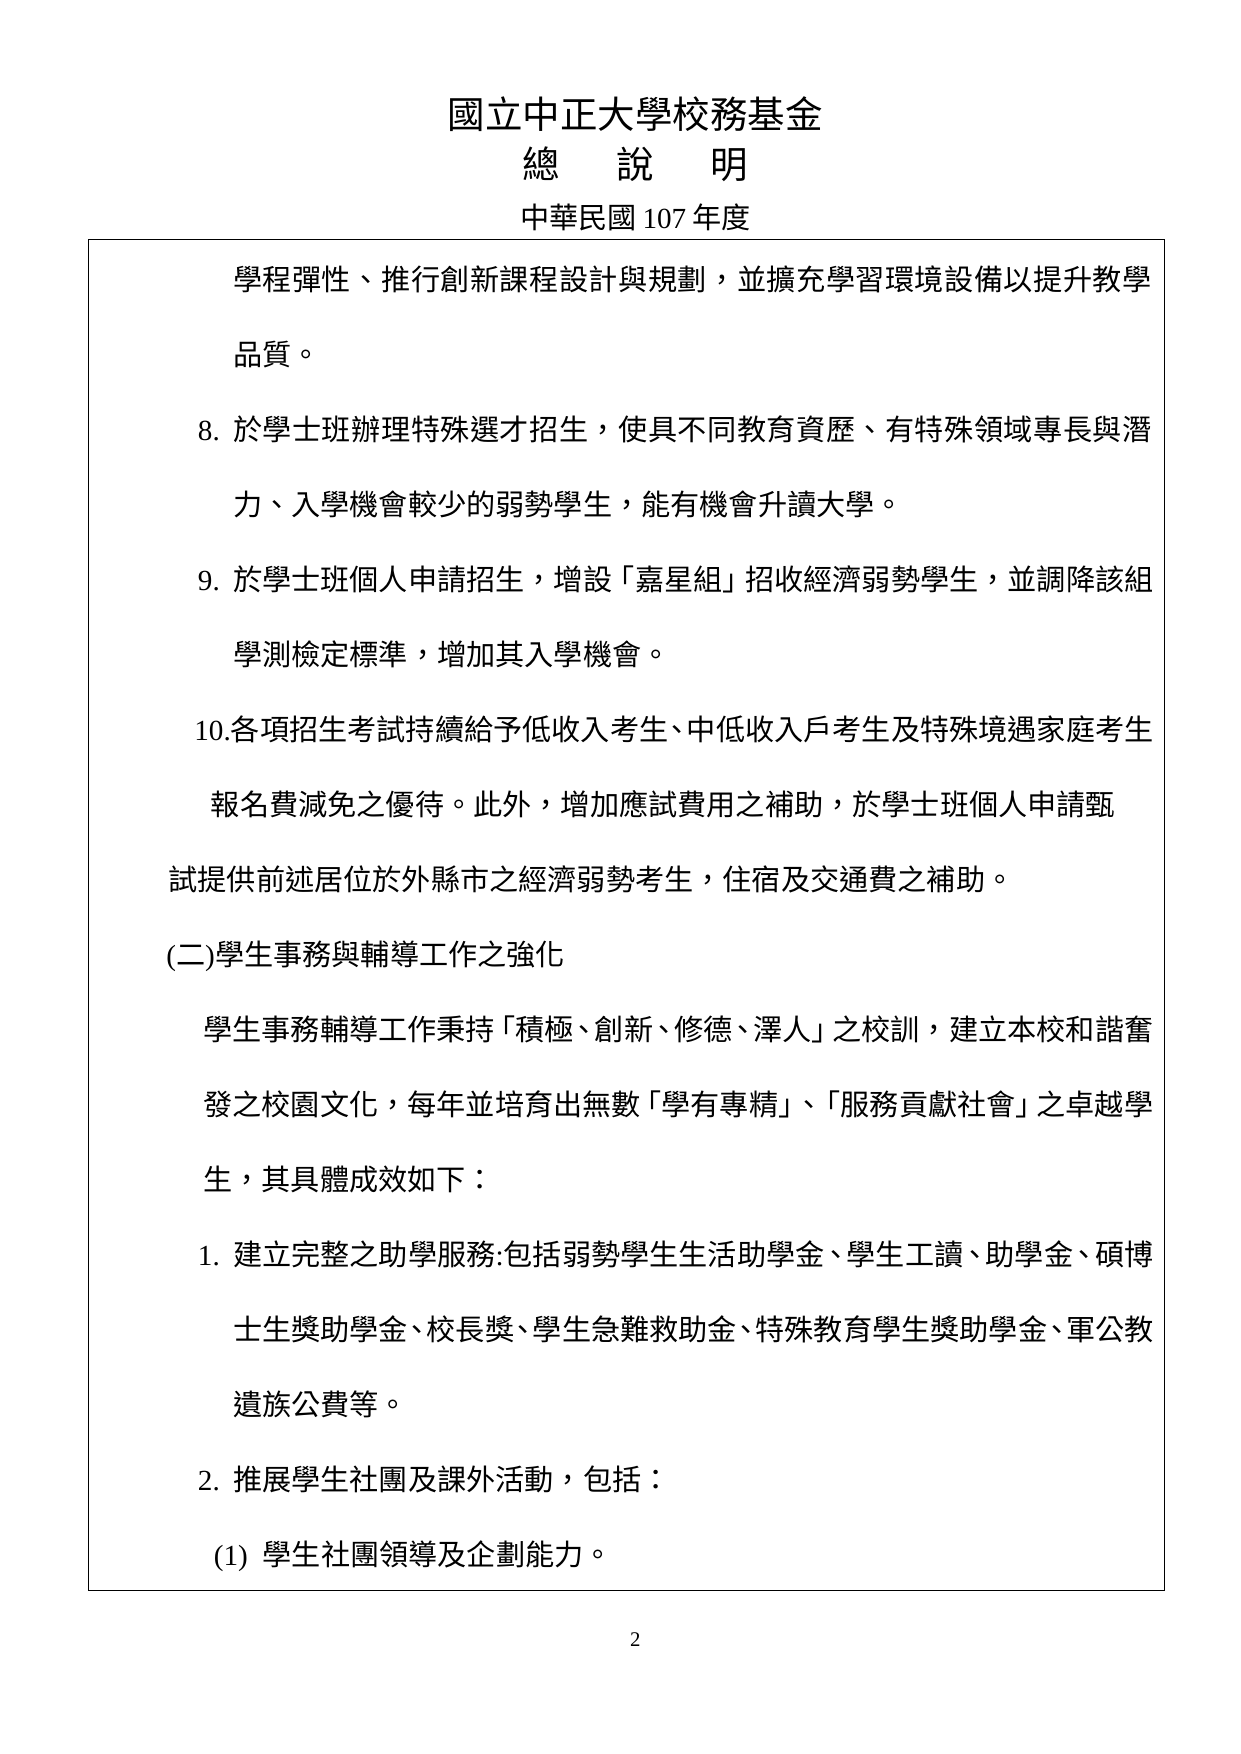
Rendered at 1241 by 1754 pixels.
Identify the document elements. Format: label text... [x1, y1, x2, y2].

table_header 一、業務計畫實施績效 (一)教學品質之改善及學術水準之提升 成立全國第一所網路大學，目前已有工學院、教育學院及管理學院開設4個數位學習碩士在職專班。 實施教師評鑑，以提升教師教學、研究、輔導及服務品質。 鼓勵並補助教師融合創新元素，提倡「專題教與學」、「問題本位學習(PBL)」、「個案教與學」、「翻轉教與學」等創新教學；並鼓勵教師透過業界經驗傳遞，結合原有學界教學，創造實務導向之創新教學。。 配合政府政策推動適才適性的邏輯運算與程式設計課程，並依系所特性規劃不同領域所需之程式設計課程，以強化學生邏輯思考與課程實用性。 建立本校學生特色，培養國內外優秀學生；鼓勵跨領域學程之設立，培養學生第二專長並培植親善大使團，積極招收優秀學生及成立「紫荊書院」培育菁英學生，追求卓越。 提昇優質語言自學及教學品質，汰換教學用電腦主機及螢幕，並持續更新網路化英外語學習資源，以提升學生競爭優勢，提早培養職場及學術溝通軟實力。 執行「高等教育深耕計畫」，協助師生專業成長、提高學習自由度與學制學程彈性、推行創新課程設計與規劃，並擴充學習環境設備以提升教學品質。 於學士班辦理特殊選才招生，使具不同教育資歷、有特殊領域專長與潛力、入學機會較少的弱勢學生，能有機會升讀大學。 於學士班個人申請招生，增設「嘉星組」招收經濟弱勢學生，並調降該組學測檢定標準，增加其入學機會。 10.各項招生考試持續給予低收入考生、中低收入戶考生及特殊境遇家庭考生 報名費減免之優待。此外，增加應試費用之補助，於學士班個人申請甄 試提供前述居位於外縣市之經濟弱勢考生，住宿及交通費之補助。 (二)學生事務與輔導工作之強化 學生事務輔導工作秉持「積極、創新、修德、澤人」之校訓，建立本校和諧奮發之校園文化，每年並培育出無數「學有專精」、「服務貢獻社會」之卓越學生，其具體成效如下： 建立完整之助學服務:包括弱勢學生生活助學金、學生工讀、助學金、碩博士生獎助學金、校長獎、學生急難救助金、特殊教育學生獎助學金、軍公教遺族公費等。 推展學生社團及課外活動，包括： 學生社團領導及企劃能力。 輔導學生團體規劃執行大型活動。 培養學生創意及執行能力。 增進與社區交流、校際合作及擴展視野，鼓勵學生參與志願服務。 落實學生安全教育，包括： 防震防災演練，強化危安處理機制。 加強交通安全宣導。 辦理校園春暉教育，落實反毒反菸教育，並進行社區國中小反毒宣傳活動。 提供學生職涯輔導資源以利未來職涯規劃，包括： 辦理雇主滿意度調查。 提供GCDF專業職涯諮詢服務。 辦理職涯發展及求職技巧系列講座。 辦理校園徵才博覽會、廠商說明會及模擬面試工作坊。 辦理職涯測評活動。 補助系所企業參訪活動。 辦理研發替代役廠商說明會。 獎勵學生考取專業證照。 管理維護「中正校園職涯網」及「中正職涯讚粉絲團」等就業資訊平台。 辦理企業校園人才招募活動。 深化職涯導師制度。 建置實習平台及行動版網頁，整合管理校外實習資訊。 辦理「職涯與核心就業力」通識課程。 辦理短講與策展力校園年度大會。 獎助學生校外職場實習。 輔導弱勢學生參與職涯培力各項補助方案並請領助學金。 健康促進與維護：包括健康服務、急救教育、健康自主管理、健康促進活動、校園傳染病防治、緊急傷病處理服務等。以專業醫療照護，提升師生生命品質與尊嚴，並提供全員、全方位、親切、熱忱的服務。 提升校園人文素養，辦理各項藝文活動，包括： 表演藝術類：含音樂、舞蹈等演出，引介推廣國內外優秀藝術家及團體。 視覺藝術類：舉辦科技藝術創作、繪畫、攝影、裝置藝術等各類靜態展。 主題影展類：含性別主題影展、新南向多媒體工作坊等，邀請相關導演及影評人舉辦深度座談。 專題演講類：邀請人文藝術、社會發展、個人提昇方面之專家學者蒞校演講。 推動駐校藝術家、藝文種子人才培訓課程：舉辦展覽、講座、駐校藝術家工作坊及校外參訪，提供學生及教師學習、深入了解之管道。 學生閱讀與教育訓練：辦理閱讀推廣與講座等相關活動以提供學生成長機會。 校園內進行學生品德宣導，包括： 品德法治宣導品（筆、面紙等）。 校內學生宿舍放置宣導海報、宿舍整潔比賽。 新生始業活動播放宣導影片。 學生輔導之強化，實際成效包括： 個別諮商：運用專業會談技巧，協助學生了解自身問題或困擾，達到改變自己之目的。 團體諮商：透過小團體方式，一群對某個主題有興趣或感到困擾的人，在輔導老師帶領下，一起探索自己與成長。 心理測驗：以專業評估學生的意向，提供生涯規劃、人格、興趣等各方面的心理評估，協助學生增進自我探索與了解。 多元心理衛生與輔導活動：透過演講、座談會、班級輔導與徵文比賽等方式，不定期提供心理衛生與輔導活動，以滿足學生需求。 學生申訴業務：保障學生的受教權益。 性別平等教育：辦理相關議題宣導活動，提供一個免於性別歧視、性騷擾及性侵害的教學研究及生活環境。 身心障礙學生輔導：設立資源教室，由專任輔導老師提供身心障礙學生一個溫暖、便利且兼具功能的空間。 (三)學術研究與國際合作之提昇 補助辦理國際研討會、邀請國際學者來校演講，鼓勵參與跨國合作研究計畫，設置海外科研據點，獎勵延攬具國際學術聲望之訪問學者到校講學與研究，激發本校學術研發能量。 積極開發全球姊妹校，增進本校國際知名度，透過姊妹校之交流協議爭取 雙邊學術研究合作、人才交流與學生交換實習機會，提升本校教師教學研究能力，拓展學生國際化視野，強化就業競爭力。 執行國際暑期實習、冬日學校、假日學校、移地教學等計畫，開設專題研習人才班，招收海外學生來校短期交流，同時徵募本地生擔任國際學生學伴，透過互動學習與生活機制，厚植學生國際移動能力。 (四)賡續校園建設 積極進行校園工程建設，除配合108年度全國大專校院運動會完成「田徑場PU跑道整建工程」外，並完成「107年校園無障礙設施改善工程(戶外樓梯扶手)」、「機械館雨水貯留系統新建工程」、「管理學院公共區域油漆工程」、「107年棒球場設施改善工程」、「理學院二館高壓斷路器更新工程」、「國立中正大學智慧機器人自造基地地板整修工程」、「創新大樓機械系R205室隔間工程」、「創新創業基地整修工程」、「游泳池照明改善工程」、「107年校園整體規劃改善工程(瀝青混凝土鋪面刨除鋪設)」、「文學院廁所更新及教學空間刷漆工程」、「高效率熱泵熱水系統節能改善工程」、「107年理學院電梯系統升級更新工程」、「107年度社會科學院一館西棟電梯系統升級更換工程」、「107年度法學院電梯系統升級更換工程」、「107年體育設施(主館、副館、游泳館)漏水整修工程」等建設，以營造更優質的校園生活環境。。 (五)有效執行預算，開源節流，充裕校務基金 注重預算執行的合理性與效率，重視經營成本，積極檢討各項行政措施， 以節省營運支出並積極持續募款。107年已完成修正本校開源節流要點，確立開源節流小組成員與年度需召開會議次數等，並建立有效率之權責分工。107年下半年執行年度管考檢視開源節能績效，參考工學院107年度以「機械館雨水貯留系統」成功申請水利署補助範例，總務處規劃結合綠色大學計畫，推廣節能產學應用，同步籌組節能技術支援小組，研議全校整體性節能運作模式。並請開源組善加運用校內場館租借設施收取費用；研發處彙整教學單位產學合作計畫之開源情形，賡續調整校內各項財源收入及節能措施之方向，提升本校開源節流效益及亮點。 二、收支餘絀情形 (一)收入決算數與收入預算數比較情形 業務收入：決算數26億1,538萬677元，較預算數24億1,358萬5,000元，增加2億179萬5,677元，增加8.36%。本年度業務收入決算數包含台灣電力股份有限公司補助本校辦理第38屆電力工程研討會13萬1,860元。 業務外收入：決算數1億7,473萬9,109元，較預算數1億7,176萬2,000元，增加297萬7,109元，增加1.73%。 (二)支出決算數與支出預算數比較情形 業務成本與費用：決算數28億5,864萬5,051元，較預算數27億1,051萬8,000元，增加1億4,812萬7,051元，增加5.46%，分述如下： 教學成本決算數22億6,020萬1,256元，包括教學研究及訓輔成本14億9,290萬8,330元、建教合作成本7億5,199萬6,371元及推廣教育成本1,529萬6,555元，較預算數20億8,624萬6,000元，增加1億7,395萬5,256元，增加8.34%，主要係建教合作計畫及推廣教育開辦超出預期，致使相關成本增加。 其他業務成本決算數1億4,334萬6,642元，較預算數1億2,046萬5,000元，增加2,288萬1,642元，增加18.99%，係配合教育部專案補助計畫(含高等教育深耕計畫等)、各級政府機關補助計畫執行，且受整體經濟環境影響，各項學生公費獎勵金、獎助學金等申請案件數量較預期增加所致。 管理及總務費用決算數4億4,569萬8,148元，較預算數4億9,240萬7,000元，減少4,670萬8,852元，減少9.49%，係正式員額較預算數減少，用人費用相對減少，且撙節各項費用所致。 其他業務費用決算數939萬9,005元，較預算數1,140萬元，減少200萬995元，減少17.55%，主要係各項招生收入未如預期，試務費用相對減少，且撙節各項費用所致。 業務外費用：決算數1億1,784萬7,104元，較預算數1億2,000萬元，減少215萬2,896元，減少1.79%，主要係核實列支旅運費、材料及用品費與獎助學員生給與等，且撙節各項費用所致。 (三)決算與預算餘絀比較情形 業務短絀：本年度業務短絀決算數2億4,326萬4,374元，較業務短絀預算數2億9,693萬3,000元，減少短絀5,366萬8,626元，減少短絀18.07%，主要係辦理各項推廣教育學分班及教育部、建教合作及其他機關補助案件較預期增加，且撙節費用所致。 業務外賸餘：本年度業務外剩餘決算數5,689萬2,005元，較業務外賸餘預算數5,176萬2,000元，增加賸餘513萬5元，增加賸餘9.91%，主要係受贈收入及雜項收入較預期增加，且撙節業務外費用所致。 本年度短絀：本年度短絀決算數1億8,637萬2,369元，較短絀預算數2億4,517萬1,000元，減少短絀5,879萬8,631元，減少短絀23.98%，主要係建教合作計畫、推廣教育開辦及受贈收入超出預期，且正式員額較預算減少，管理及總務費用中用人費用較預算數減少所致。 三、餘絀撥補實況 本年度撥用公積預算數2億4,517萬1,000元，填補本年度短絀決算數為1億8,637萬2,369元。 四、現金流量結果 本年度期末現金及約當現金決算數6億4,746萬4,451元，較期初現金及約當現金14億6,189萬9,382元，減少8億1,443萬4,931元，分析如下： (一)業務活動： 本期短絀1億8,637萬2,369元，調整利息收入2,973萬3,147元、折舊及折耗3億9,628萬6,383元、無形資產及遞延借項攤銷數2,410萬1,625元、兌換賸餘15萬6,918元及其他985萬3,638元等非現金項目，加計流動資產淨減128萬2,782元現金流入，加計流動負債淨增1億2,381萬9,976元現金流入，以上流出、入互抵後，本年度業務活動之淨現金流入3億1,937萬4,694元。 (二)投資活動： 本年度減少流動金融資產13億5,808萬226元、減少短期墊款6萬2,682元、減少準備金69萬1,428元、減少購建中固定資產6萬3,823元、減少無形資產及其他資產155萬4,797元，加計收取利息2,665萬2,569元、增加投資23億3,135萬8,700元、增加不動產、廠房及設備2億7,090萬6,220元、增加無形資產及其他資產5,609萬4,158元之現金流出，以上流出、入互抵後，本年度投資活動之淨現金流出12億7,125萬3,553元。 (三)籌資活動： 國庫撥款增置固定資產1億1,787萬9,925元、國庫增撥遞延借項89萬8,000元、增加其他負債7億9,509萬199元之現金流入，減計其他負債減少7億7,658萬1,113元、公積減少1元之現金流出，以上流出、入互抵後，本年度籌資活動之淨現金流入1億3,728萬7,010元。 五、資產負債情況 (一)資產總額130億9,982萬4,048元，包括： 流動資產11億8,535萬1,933元，占資產總額9.05%。 投資、長期應收款、貸墊款及準備金25億6,265萬8,132元，占資產總額19.56%。 不動產、廠房及設備39億5,674萬2,803元，占資產總額30.20%。 無形資產2,950萬5,921元，占資產總額0.23%。 其他資產53億6,556萬5,259元，占資產總額40.96%。 (二)負債總額66億9,601萬7,695元，包括： 流動負債12億4,478萬7,503元，占負債及淨值總額9.50%。 其他負債54億5,123萬192元，占負債及淨值總額41.61%。 (三)淨值總額64億380萬6,353元： 基金38億9,824萬8,529元，占負債及淨值總額29.76%。 公積25億471萬3,994元，占負債及淨值總額19.12% 淨值其他項目84萬3,830元，占負債及淨值總額0.01% [89, 240, 1164, 1590]
